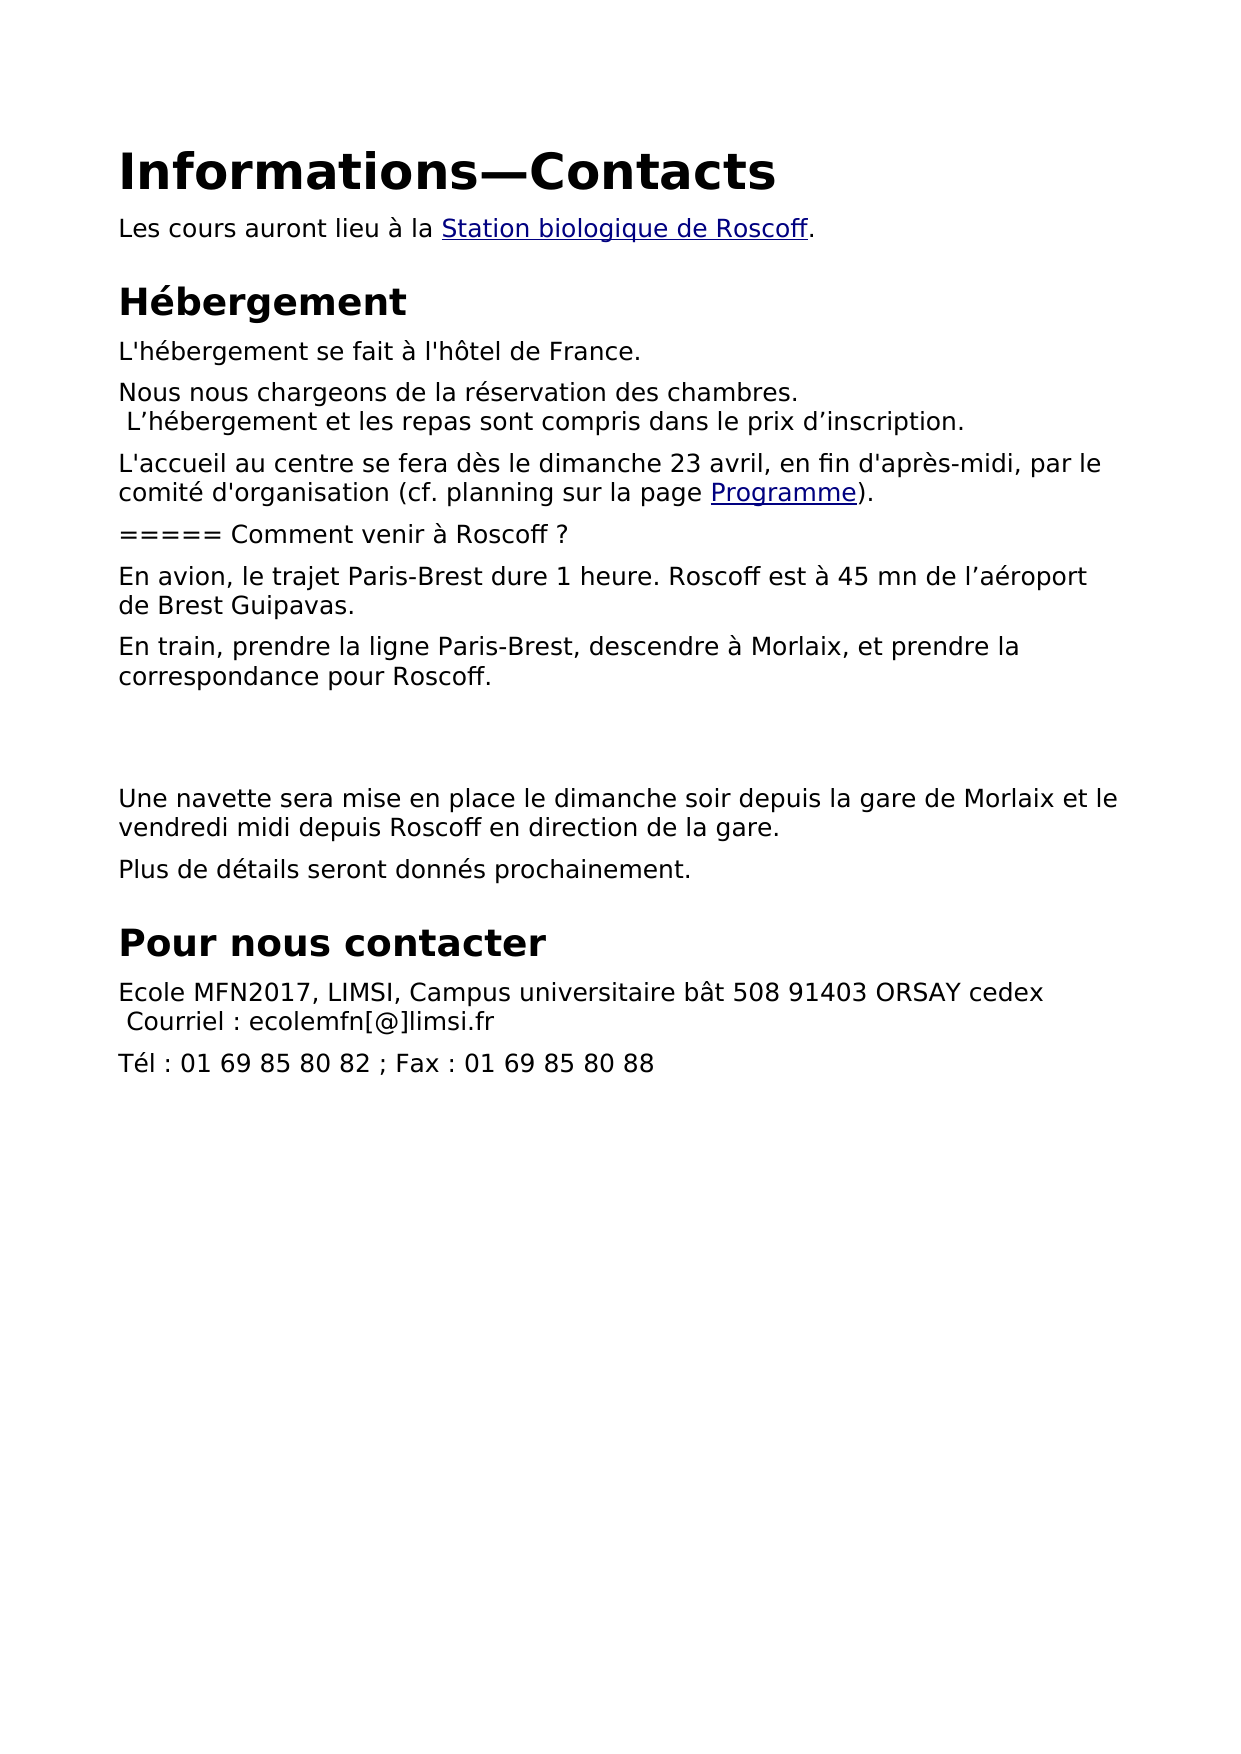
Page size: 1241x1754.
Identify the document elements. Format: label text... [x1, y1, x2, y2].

text En train, prendre la ligne Paris-Brest, descendre à Morlaix, et prendre la correspondance pour Roscoff. [118, 632, 1122, 691]
text L'accueil au centre se fera dès le dimanche 23 avril, en fin d'après-midi, par le comité d'organisation (cf. planning sur la page Programme). [118, 449, 1122, 507]
text Les cours auront lieu à la Station biologique de Roscoff. [118, 214, 1122, 243]
text Ecole MFN2017, LIMSI, Campus universitaire bât 508 91403 ORSAY cedex Courriel : ecolemfn[@]limsi.fr [118, 978, 1122, 1036]
subtitle Hébergement [118, 281, 1122, 324]
text L'hébergement se fait à l'hôtel de France. [118, 337, 1122, 366]
subtitle Informations—Contacts [118, 143, 1122, 201]
text En avion, le trajet Paris-Brest dure 1 heure. Roscoff est à 45 mn de l’aéroport de Brest Guipavas. [118, 562, 1122, 620]
text ===== Comment venir à Roscoff ? [118, 520, 1122, 549]
text Nous nous chargeons de la réservation des chambres. L’hébergement et les repas sont compris dans le prix d’inscription. [118, 378, 1122, 437]
text Plus de détails seront donnés prochainement. [118, 855, 1122, 884]
text Tél : 01 69 85 80 82 ; Fax : 01 69 85 80 88 [118, 1049, 1122, 1078]
text Une navette sera mise en place le dimanche soir depuis la gare de Morlaix et le vendredi midi depuis Roscoff en direction de la gare. [118, 784, 1122, 843]
subtitle Pour nous contacter [118, 922, 1122, 966]
